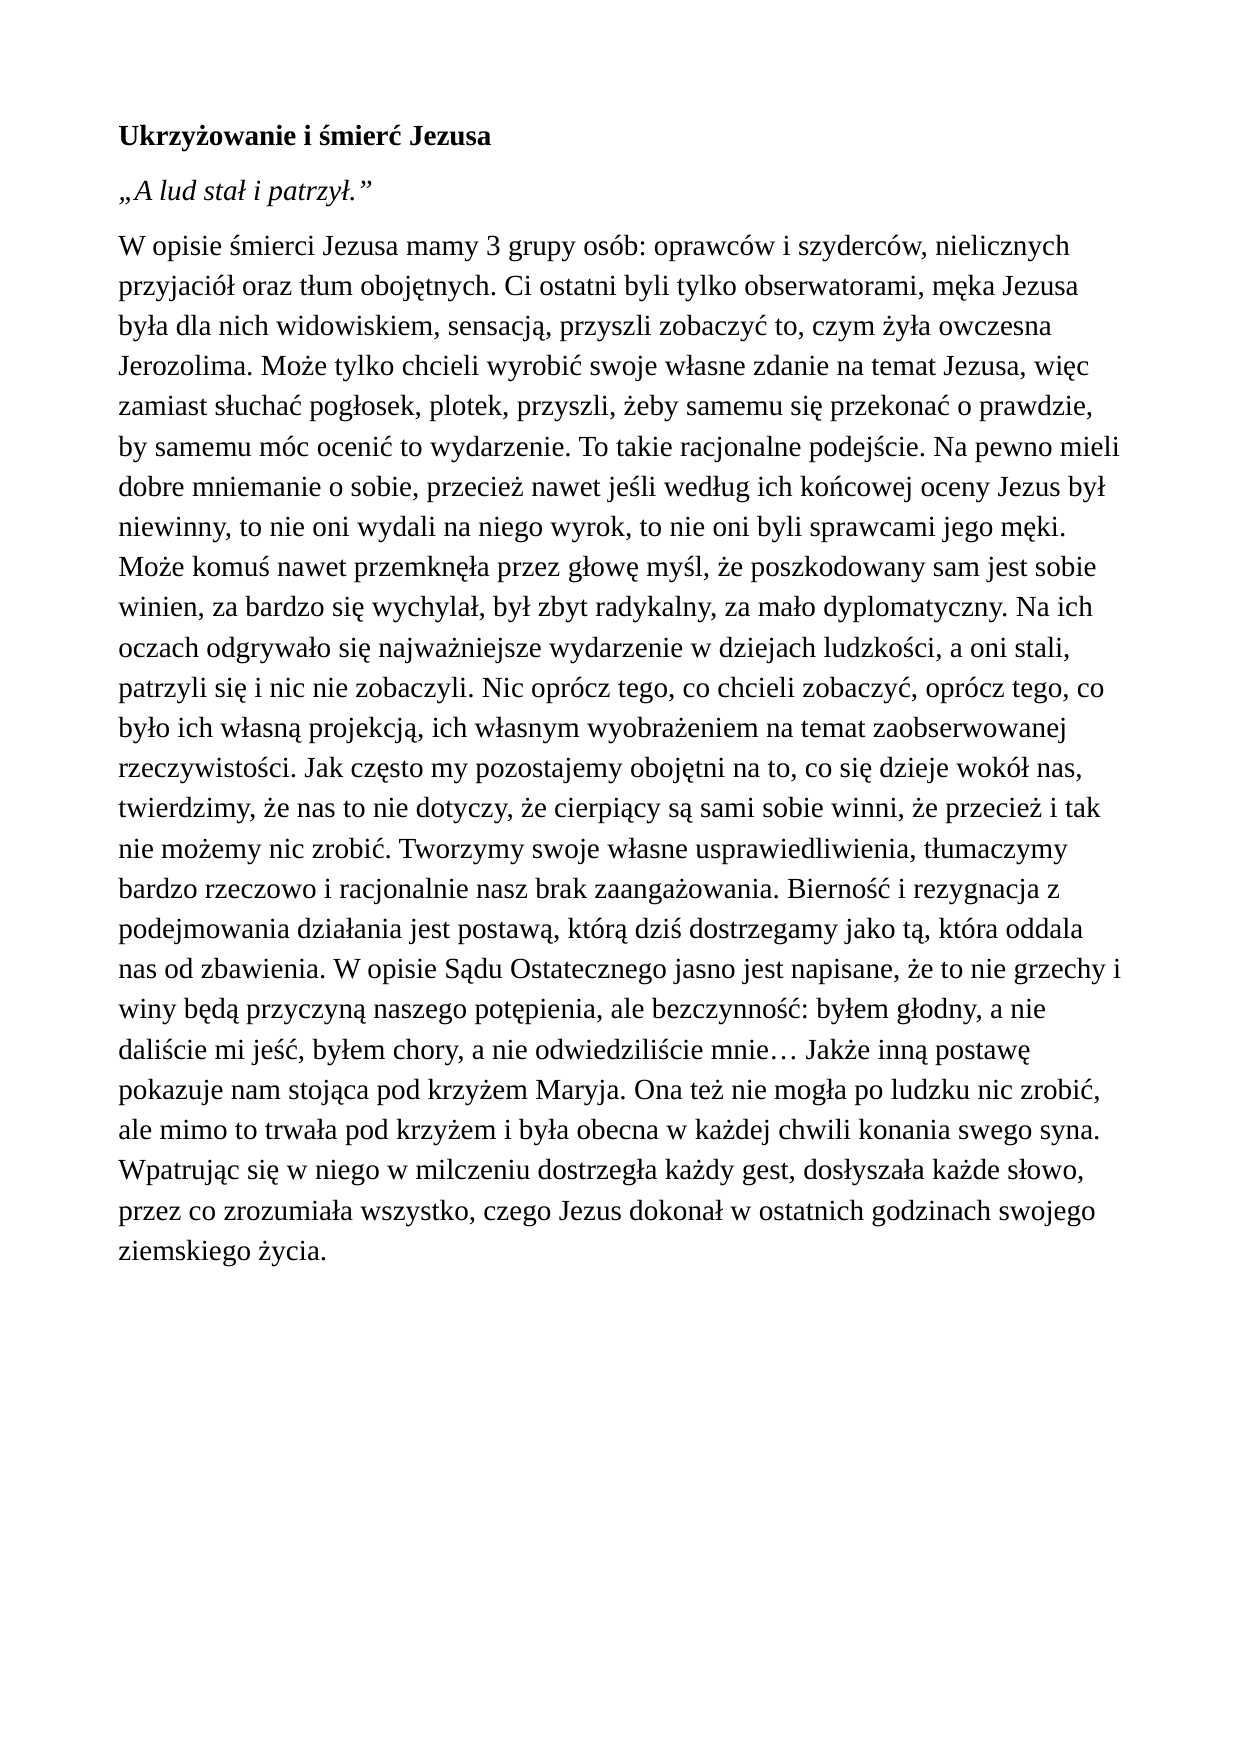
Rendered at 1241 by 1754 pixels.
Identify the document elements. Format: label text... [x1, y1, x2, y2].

text W opisie śmierci Jezusa mamy 3 grupy osób: oprawców i szyderców, nielicznych przyjaciół oraz tłum obojętnych. Ci ostatni byli tylko obserwatorami, męka Jezusa była dla nich widowiskiem, sensacją, przyszli zobaczyć to, czym żyła owczesna Jerozolima. Może tylko chcieli wyrobić swoje własne zdanie na temat Jezusa, więc zamiast słuchać pogłosek, plotek, przyszli, żeby samemu się przekonać o prawdzie, by samemu móc ocenić to wydarzenie. To takie racjonalne podejście. Na pewno mieli dobre mniemanie o sobie, przecież nawet jeśli według ich końcowej oceny Jezus był niewinny, to nie oni wydali na niego wyrok, to nie oni byli sprawcami jego męki. Może komuś nawet przemknęła przez głowę myśl, że poszkodowany sam jest sobie winien, za bardzo się wychylał, był zbyt radykalny, za mało dyplomatyczny. Na ich oczach odgrywało się najważniejsze wydarzenie w dziejach ludzkości, a oni stali, patrzyli się i nic nie zobaczyli. Nic oprócz tego, co chcieli zobaczyć, oprócz tego, co było ich własną projekcją, ich własnym wyobrażeniem na temat zaobserwowanej rzeczywistości. Jak często my pozostajemy obojętni na to, co się dzieje wokół nas, twierdzimy, że nas to nie dotyczy, że cierpiący są sami sobie winni, że przecież i tak nie możemy nic zrobić. Tworzymy swoje własne usprawiedliwienia, tłumaczymy bardzo rzeczowo i racjonalnie nasz brak zaangażowania. Bierność i rezygnacja z podejmowania działania jest postawą, którą dziś dostrzegamy jako tą, która oddala nas od zbawienia. W opisie Sądu Ostatecznego jasno jest napisane, że to nie grzechy i winy będą przyczyną naszego potępienia, ale bezczynność: byłem głodny, a nie daliście mi jeść, byłem chory, a nie odwiedziliście mnie… Jakże inną postawę pokazuje nam stojąca pod krzyżem Maryja. Ona też nie mogła po ludzku nic zrobić, ale mimo to trwała pod krzyżem i była obecna w każdej chwili konania swego syna. Wpatrując się w niego w milczeniu dostrzegła każdy gest, dosłyszała każde słowo, przez co zrozumiała wszystko, czego Jezus dokonał w ostatnich godzinach swojego ziemskiego życia. [118, 228, 1122, 1266]
text „A lud stał i patrzył.” [118, 173, 1122, 206]
text Ukrzyżowanie i śmierć Jezusa [118, 118, 1122, 152]
